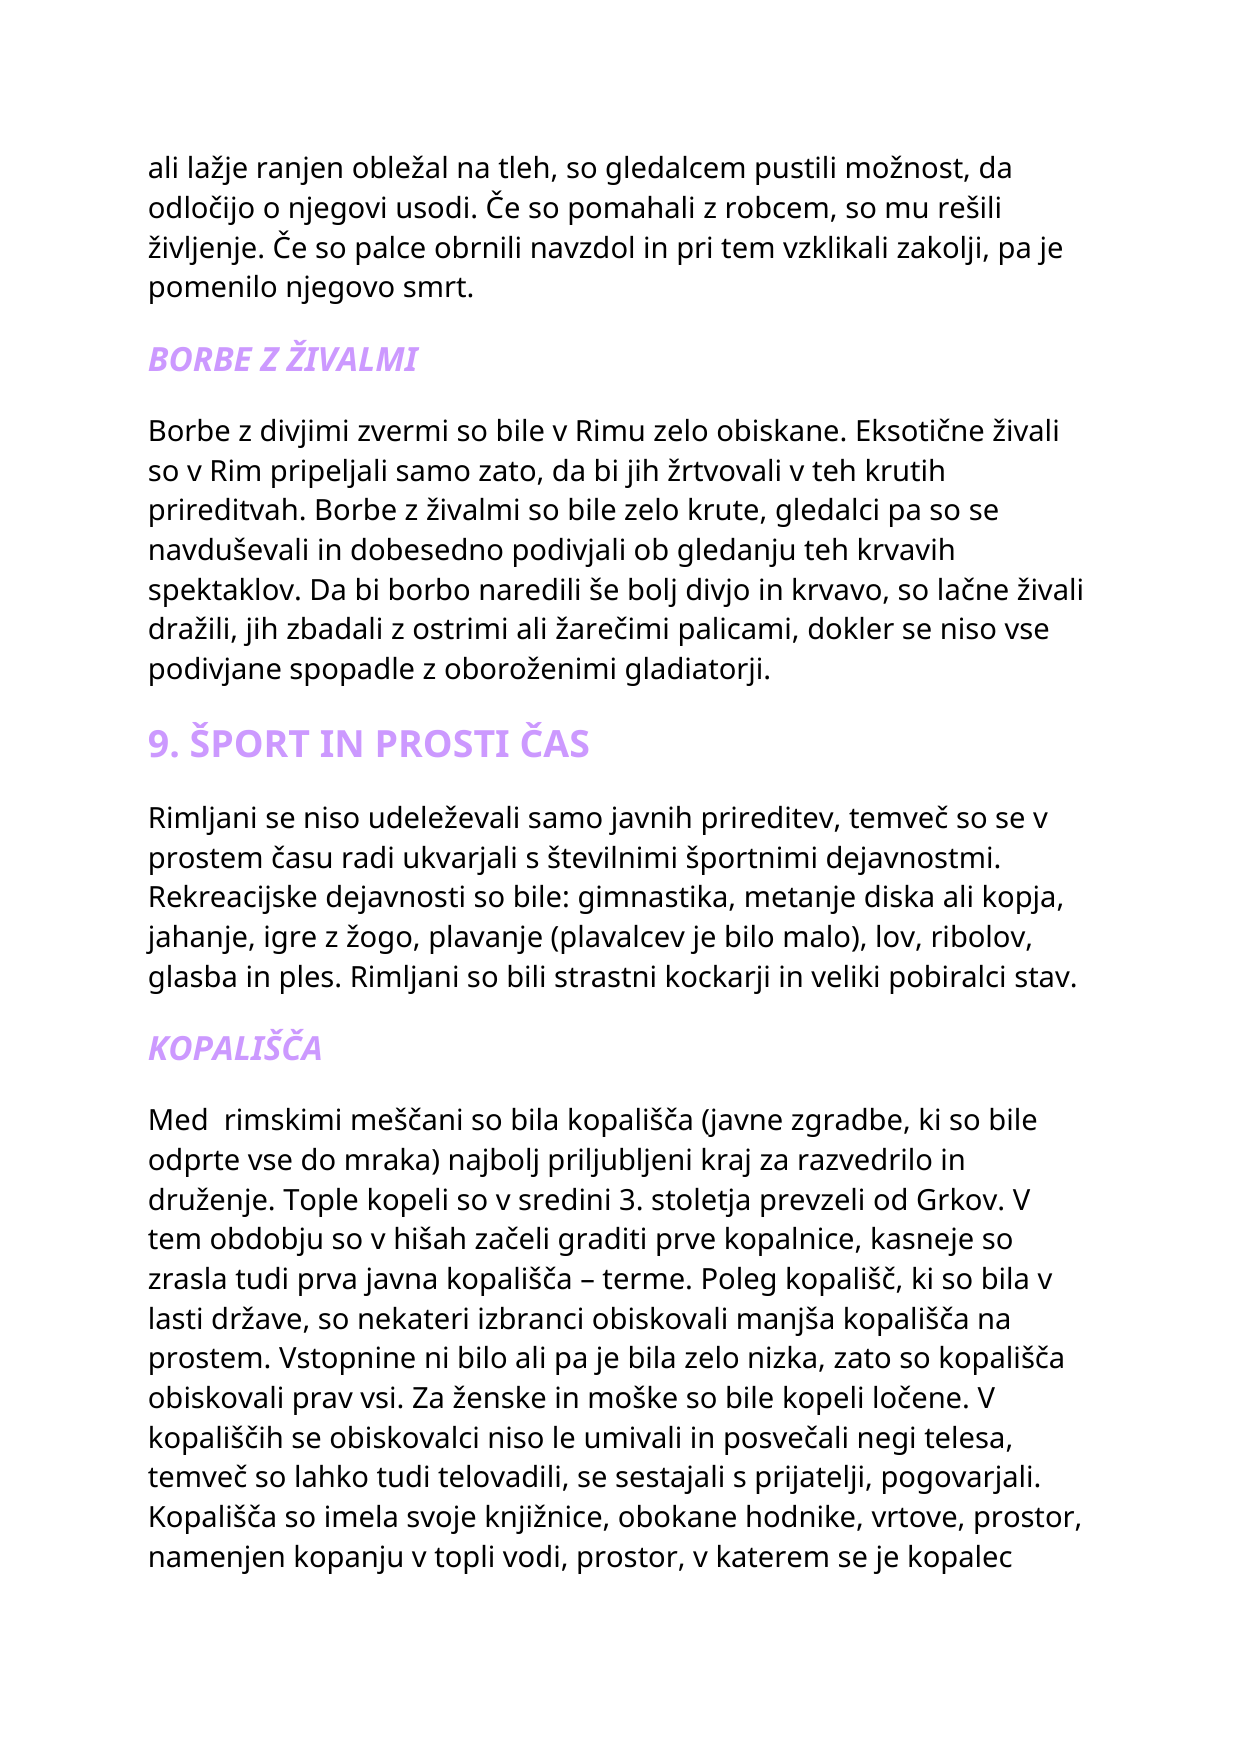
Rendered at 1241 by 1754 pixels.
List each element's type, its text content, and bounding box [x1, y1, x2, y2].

text Borbe z divjimi zvermi so bile v Rimu zelo obiskane. Eksotične živali so v Rim pripeljali samo zato, da bi jih žrtvovali v teh krutih prireditvah. Borbe z živalmi so bile zelo krute, gledalci pa so se navduševali in dobesedno podivjali ob gledanju teh krvavih spektaklov. Da bi borbo naredili še bolj divjo in krvavo, so lačne živali dražili, jih zbadali z ostrimi ali žarečimi palicami, dokler se niso vse podivjane spopadle z oboroženimi gladiatorji. [148, 410, 1093, 688]
text KOPALIŠČA [148, 1025, 1093, 1070]
text Rimljani se niso udeleževali samo javnih prireditev, temveč so se v prostem času radi ukvarjali s številnimi športnimi dejavnostmi. Rekreacijske dejavnosti so bile: gimnastika, metanje diska ali kopja, jahanje, igre z žogo, plavanje (plavalcev je bilo malo), lov, ribolov, glasba in ples. Rimljani so bili strastni kockarji in veliki pobiralci stav. [148, 797, 1093, 996]
text Med rimskimi meščani so bila kopališča (javne zgradbe, ki so bile odprte vse do mraka) najbolj priljubljeni kraj za razvedrilo in druženje. Tople kopeli so v sredini 3. stoletja prevzeli od Grkov. V tem obdobju so v hišah začeli graditi prve kopalnice, kasneje so zrasla tudi prva javna kopališča – terme. Poleg kopališč, ki so bila v lasti države, so nekateri izbranci obiskovali manjša kopališča na prostem. Vstopnine ni bilo ali pa je bila zelo nizka, zato so kopališča obiskovali prav vsi. Za ženske in moške so bile kopeli ločene. V kopališčih se obiskovalci niso le umivali in posvečali negi telesa, temveč so lahko tudi telovadili, se sestajali s prijatelji, pogovarjali. Kopališča so imela svoje knjižnice, obokane hodnike, vrtove, prostor, namenjen kopanju v topli vodi, prostor, v katerem se je kopalec [148, 1099, 1093, 1576]
text 9. ŠPORT IN PROSTI ČAS [148, 717, 1093, 768]
text ali lažje ranjen obležal na tleh, so gledalcem pustili možnost, da odločijo o njegovi usodi. Če so pomahali z robcem, so mu rešili življenje. Če so palce obrnili navzdol in pri tem vzklikali zakolji, pa je pomenilo njegovo smrt. [148, 148, 1093, 306]
text BORBE Z ŽIVALMI [148, 336, 1093, 381]
